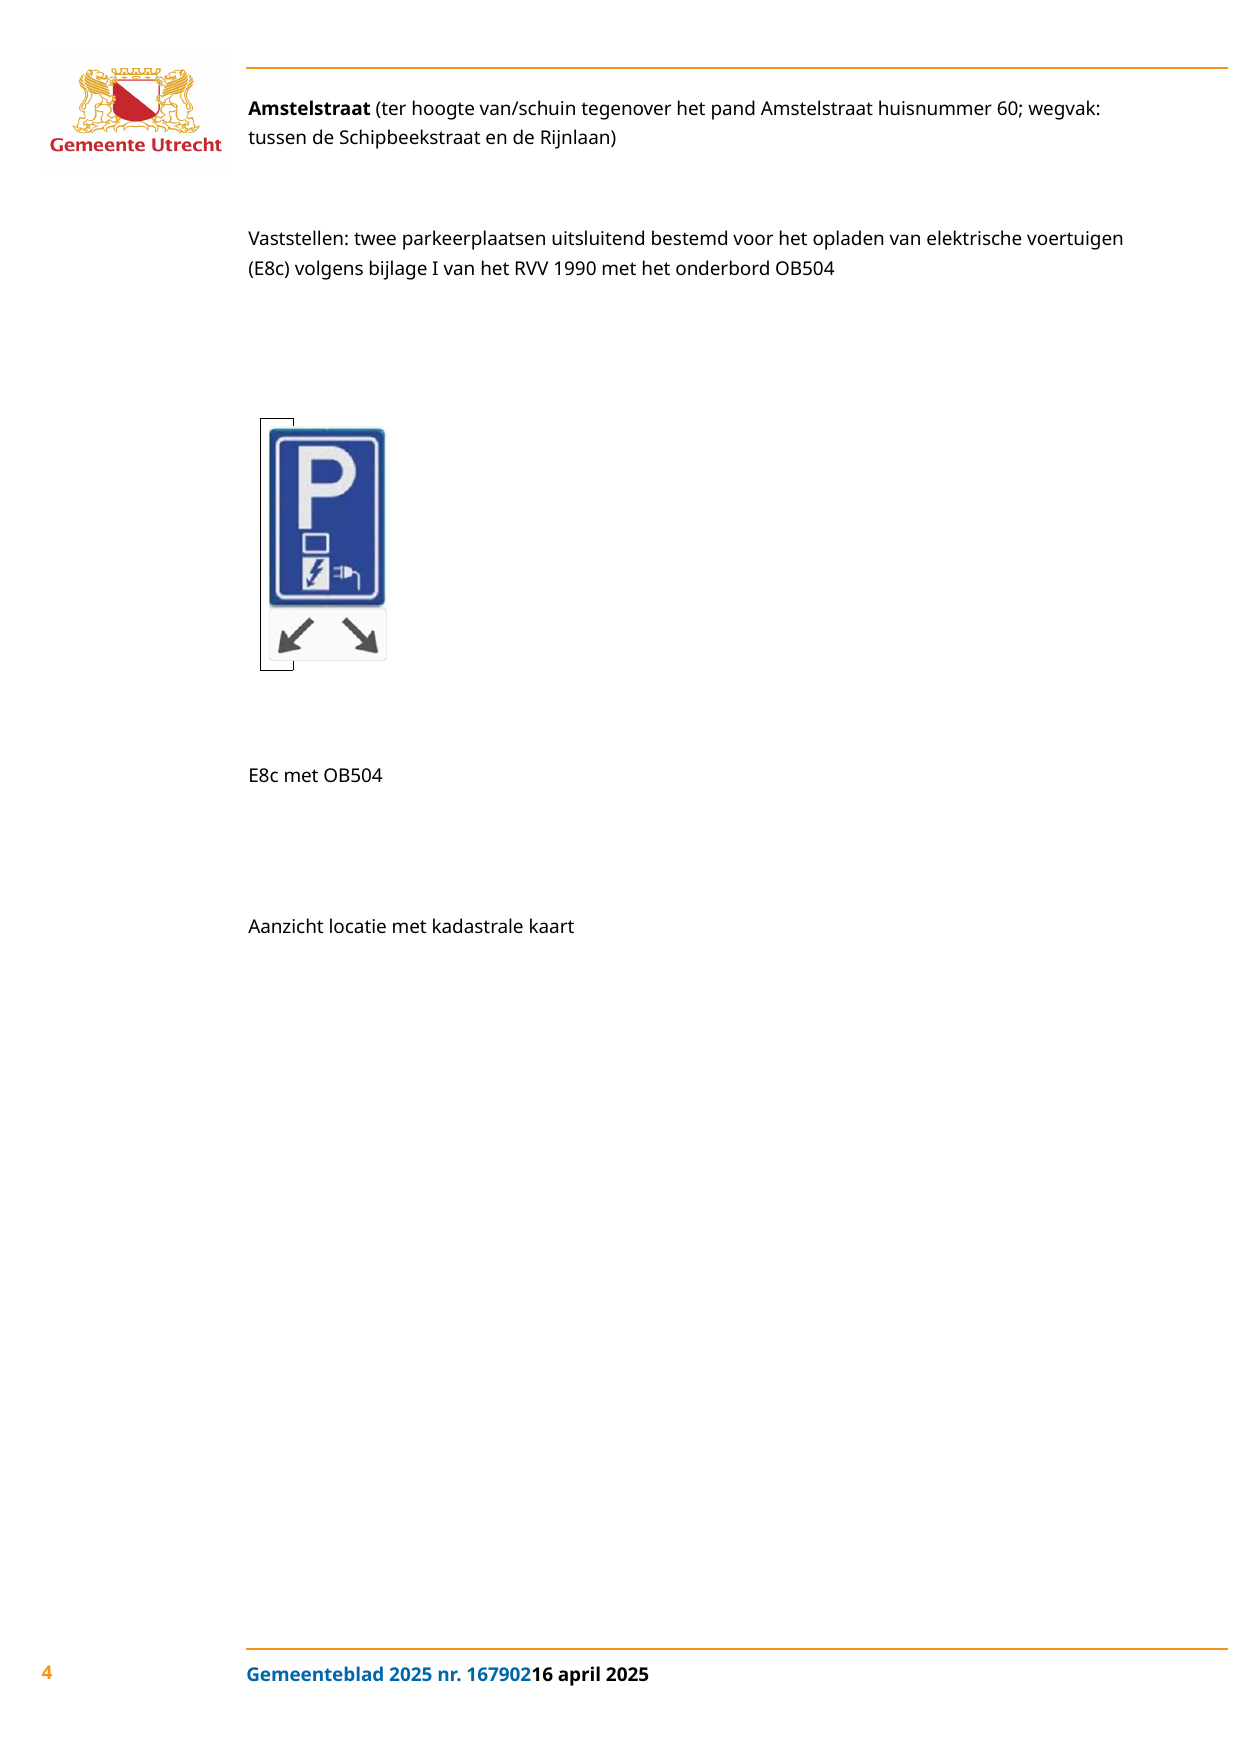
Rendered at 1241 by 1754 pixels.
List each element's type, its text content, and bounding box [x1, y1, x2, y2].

picture [268, 426, 387, 661]
text Vaststellen: twee parkeerplaatsen uitsluitend bestemd voor het opladen van elektrische voertuigen (E8c) volgens bijlage I van het RVV 1990 met het onderbord OB504 [248, 225, 1152, 281]
text Amstelstraat (ter hoogte van/schuin tegenover het pand Amstelstraat huisnummer 60; wegvak: tussen de Schipbeekstraat en de Rijnlaan) [248, 95, 1152, 150]
text E8c met OB504 [248, 762, 1152, 788]
picture [41, 47, 231, 172]
text Aanzicht locatie met kadastrale kaart [248, 913, 1152, 939]
